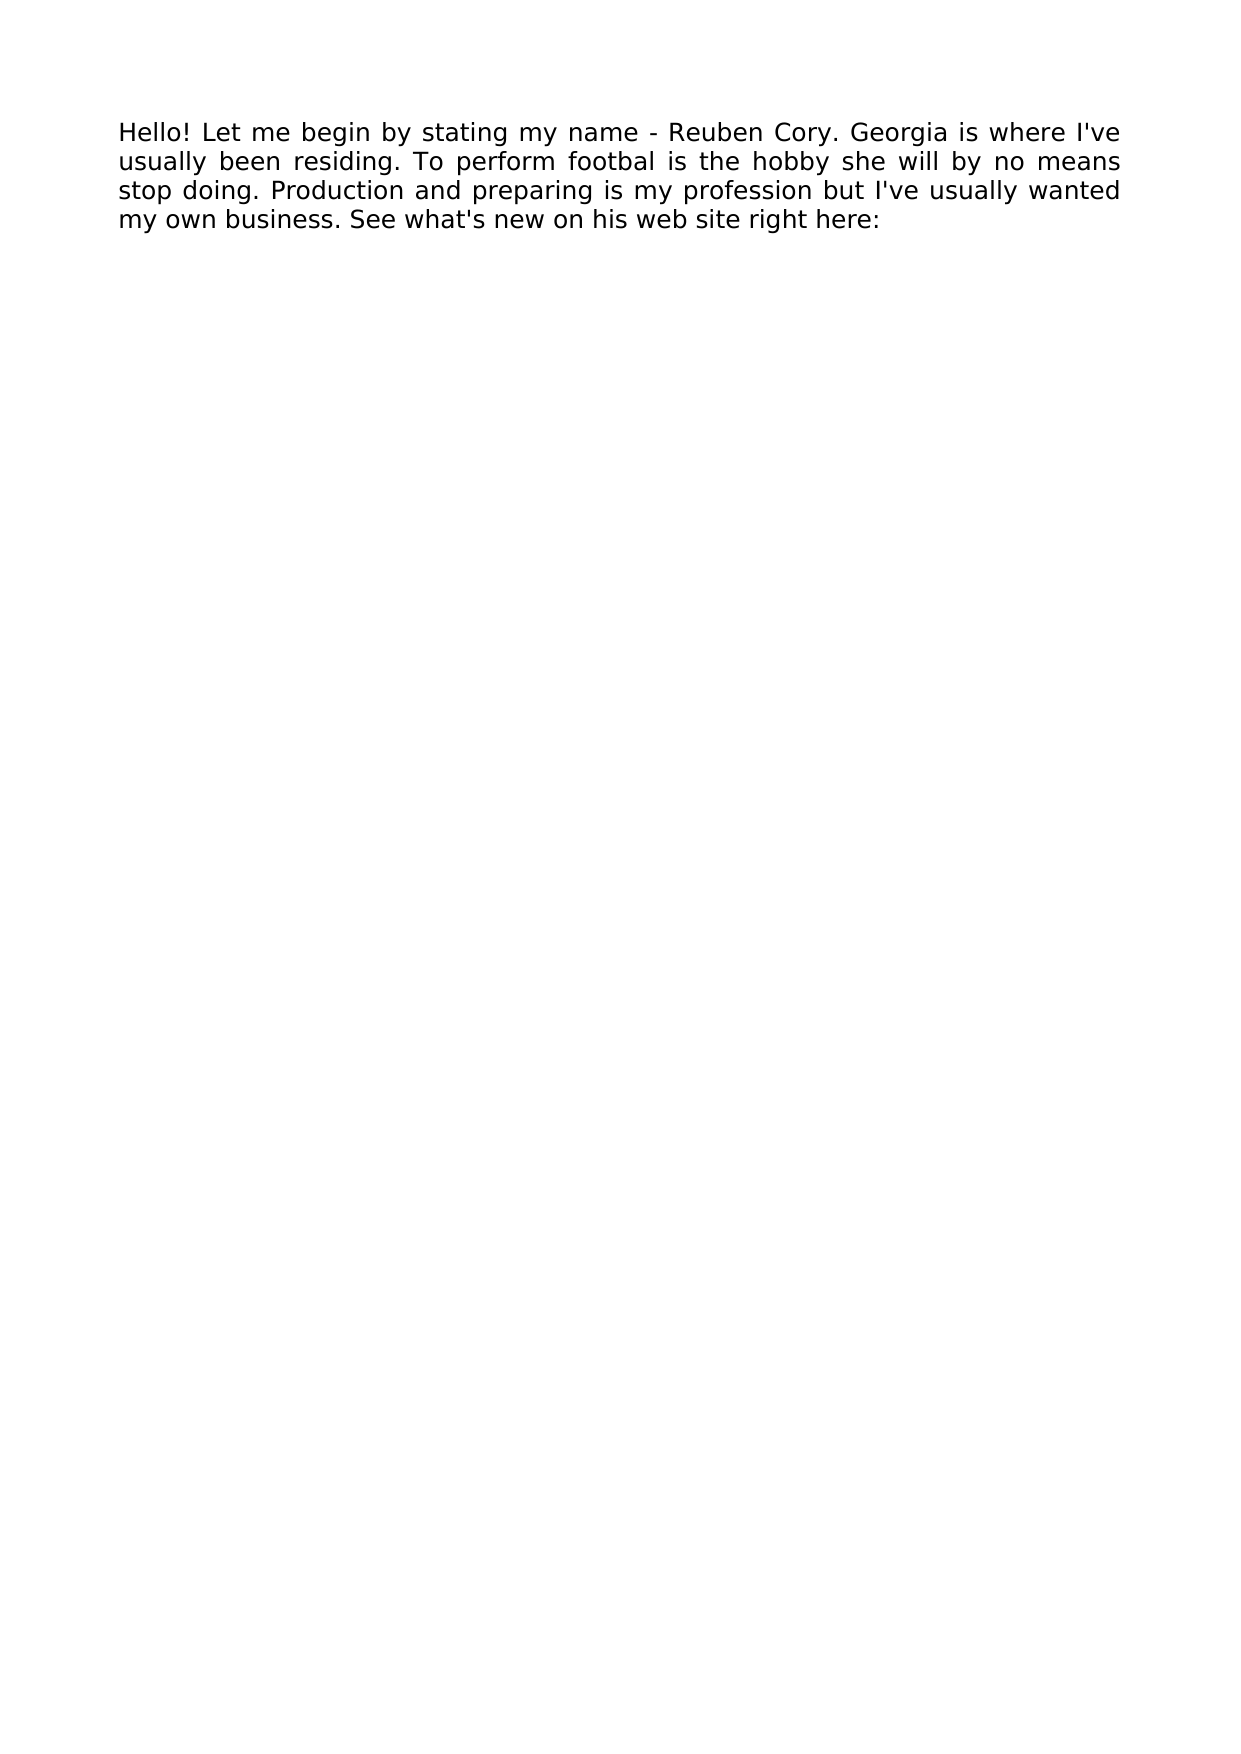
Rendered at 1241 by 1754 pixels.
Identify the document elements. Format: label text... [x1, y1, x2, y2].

text Hello! Let me begin by stating my name - Reuben Cory. Georgia is where I've usually been residing. To perform footbal is the hobby she will by no means stop doing. Production and preparing is my profession but I've usually wanted my own business. See what's new on his web site right here: [118, 118, 1122, 235]
